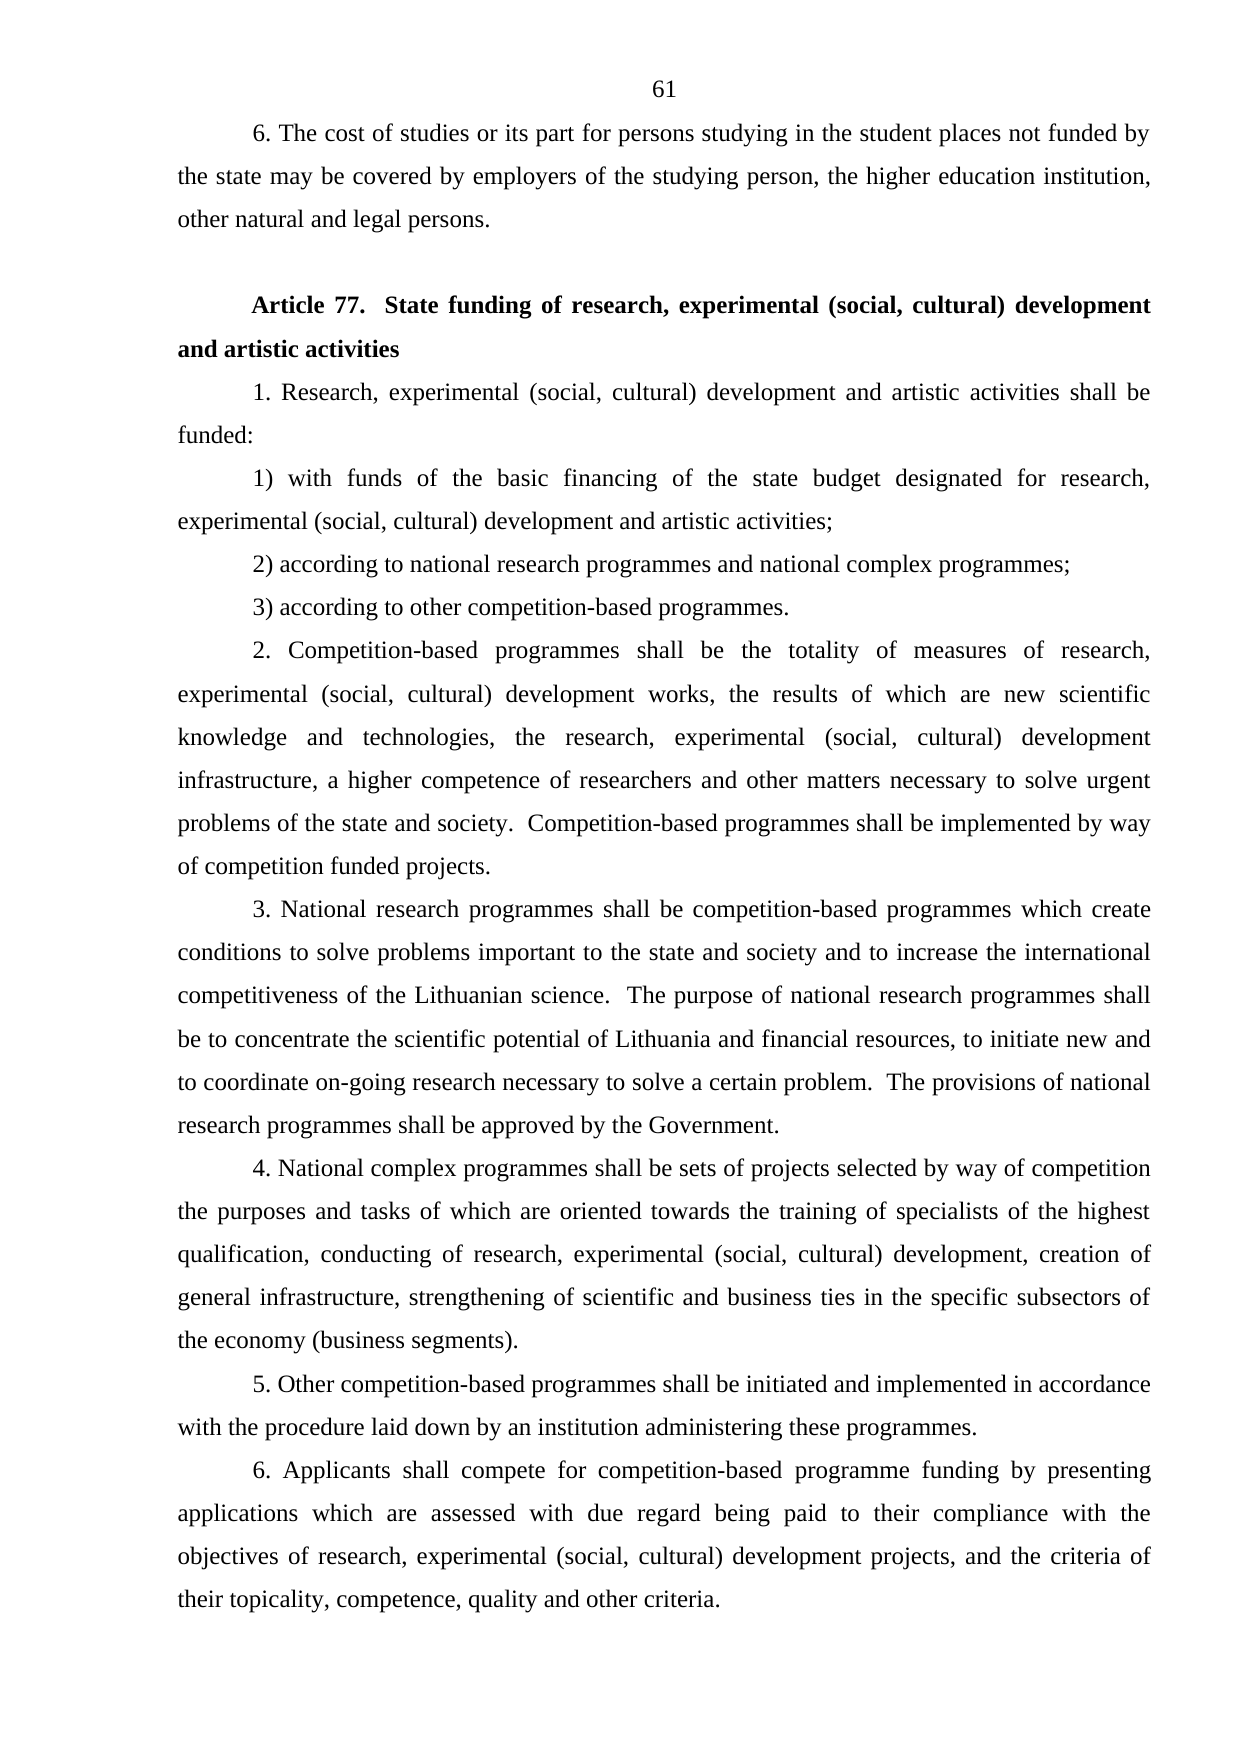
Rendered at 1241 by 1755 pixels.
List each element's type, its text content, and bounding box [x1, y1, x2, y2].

text 6. Applicants shall compete for competition-based programme funding by presenting applications which are assessed with due regard being paid to their compliance with the objectives of research, experimental (social, cultural) development projects, and the criteria of their topicality, competence, quality and other criteria. [177, 1455, 1152, 1613]
text 5. Other competition-based programmes shall be initiated and implemented in accordance with the procedure laid down by an institution administering these programmes. [177, 1369, 1152, 1441]
text Article 77. State funding of research, experimental (social, cultural) development and artistic activities [177, 291, 1152, 362]
text 3. National research programmes shall be competition-based programmes which create conditions to solve problems important to the state and society and to increase the international competitiveness of the Lithuanian science. The purpose of national research programmes shall be to concentrate the scientific potential of Lithuania and financial resources, to initiate new and to coordinate on-going research necessary to solve a certain problem. The provisions of national research programmes shall be approved by the Government. [177, 894, 1152, 1139]
text 1) with funds of the basic financing of the state budget designated for research, experimental (social, cultural) development and artistic activities; [177, 463, 1152, 535]
text 6. The cost of studies or its part for persons studying in the student places not funded by the state may be covered by employers of the studying person, the higher education institution, other natural and legal persons. [177, 118, 1152, 233]
text 3) according to other competition-based programmes. [177, 592, 1152, 621]
text 2. Competition-based programmes shall be the totality of measures of research, experimental (social, cultural) development works, the results of which are new scientific knowledge and technologies, the research, experimental (social, cultural) development infrastructure, a higher competence of researchers and other matters necessary to solve urgent problems of the state and society. Competition-based programmes shall be implemented by way of competition funded projects. [177, 636, 1152, 880]
text 4. National complex programmes shall be sets of projects selected by way of competition the purposes and tasks of which are oriented towards the training of specialists of the highest qualification, conducting of research, experimental (social, cultural) development, creation of general infrastructure, strengthening of scientific and business ties in the specific subsectors of the economy (business segments). [177, 1153, 1152, 1354]
text 1. Research, experimental (social, cultural) development and artistic activities shall be funded: [177, 377, 1152, 449]
text 2) according to national research programmes and national complex programmes; [177, 549, 1152, 578]
